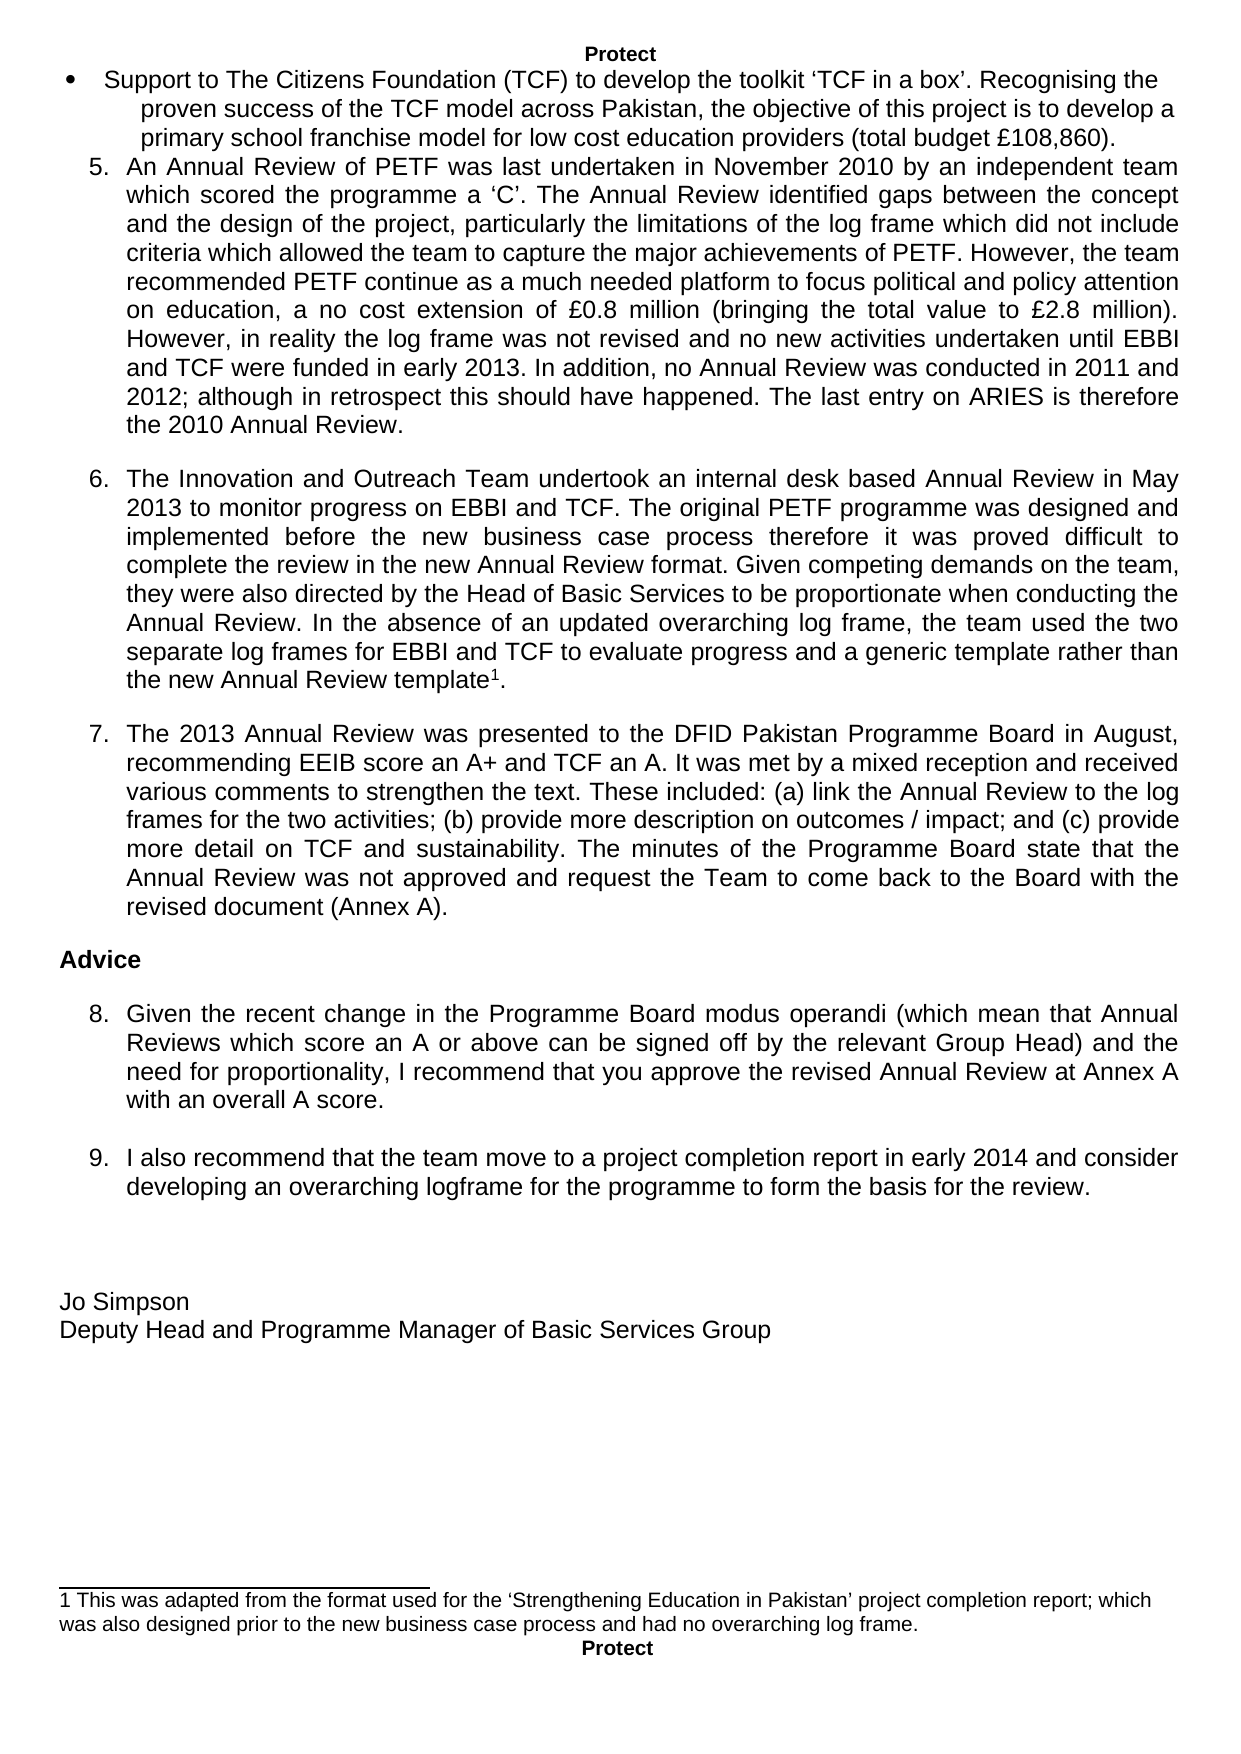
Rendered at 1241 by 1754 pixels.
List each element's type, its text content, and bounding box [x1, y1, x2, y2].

list I also recommend that the team move to a project completion report in early 2014 and consider developing an overarching logframe for the programme to form the basis for the review. [89, 1143, 1181, 1200]
list The 2013 Annual Review was presented to the DFID Pakistan Programme Board in August, recommending EEIB score an A+ and TCF an A. It was met by a mixed reception and received various comments to strengthen the text. These included: (a) link the Annual Review to the log frames for the two activities; (b) provide more description on outcomes / impact; and (c) provide more detail on TCF and sustainability. The minutes of the Programme Board state that the Annual Review was not approved and request the Team to come back to the Board with the revised document (Annex A). [89, 719, 1181, 920]
list Support to The Citizens Foundation (TCF) to develop the toolkit ‘TCF in a box’. Recognising the proven success of the TCF model across Pakistan, the objective of this project is to develop a primary school franchise model for low cost education providers (total budget £108,860). [66, 65, 1181, 152]
list Given the recent change in the Programme Board modus operandi (which mean that Annual Reviews which score an A or above can be signed off by the relevant Group Head) and the need for proportionality, I recommend that you approve the revised Annual Review at Annex A with an overall A score. [89, 999, 1181, 1114]
text Jo Simpson [59, 1287, 1181, 1315]
text Advice [59, 945, 1181, 974]
list An Annual Review of PETF was last undertaken in November 2010 by an independent team which scored the programme a ‘C’. The Annual Review identified gaps between the concept and the design of the project, particularly the limitations of the log frame which did not include criteria which allowed the team to capture the major achievements of PETF. However, the team recommended PETF continue as a much needed platform to focus political and policy attention on education, a no cost extension of £0.8 million (bringing the total value to £2.8 million). However, in reality the log frame was not revised and no new activities undertaken until EBBI and TCF were funded in early 2013. In addition, no Annual Review was conducted in 2011 and 2012; although in retrospect this should have happened. The last entry on ARIES is therefore the 2010 Annual Review. [89, 152, 1181, 439]
list The Innovation and Outreach Team undertook an internal desk based Annual Review in May 2013 to monitor progress on EBBI and TCF. The original PETF programme was designed and implemented before the new business case process therefore it was proved difficult to complete the review in the new Annual Review format. Given competing demands on the team, they were also directed by the Head of Basic Services to be proportionate when conducting the Annual Review. In the absence of an updated overarching log frame, the team used the two separate log frames for EBBI and TCF to evaluate progress and a generic template rather than the new Annual Review template. [89, 464, 1181, 694]
list This was adapted from the format used for the ‘Strengthening Education in Pakistan’ project completion report; which was also designed prior to the new business case process and had no overarching log frame. [59, 1588, 1181, 1636]
text Deputy Head and Programme Manager of Basic Services Group [59, 1315, 1181, 1344]
